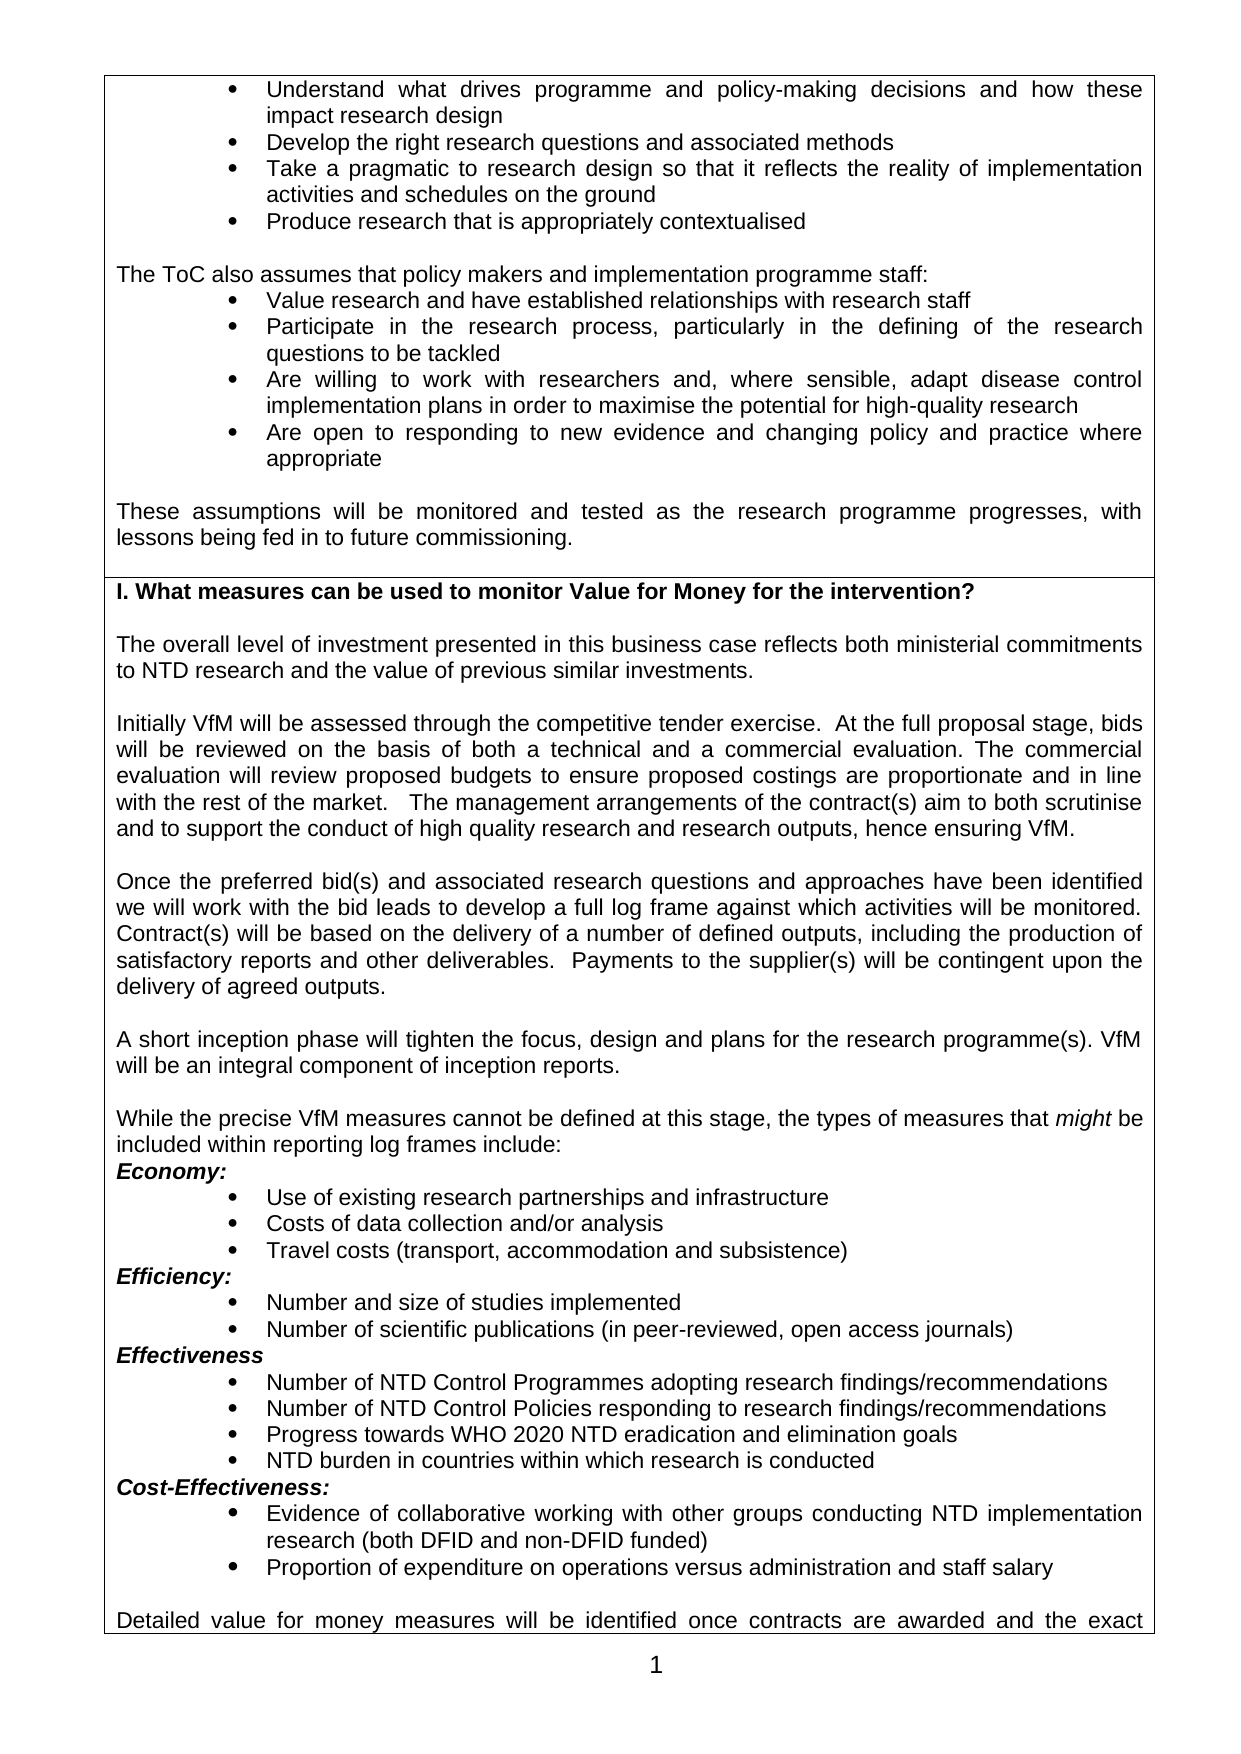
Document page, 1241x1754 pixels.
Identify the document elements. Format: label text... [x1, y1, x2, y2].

table_cell I. What measures can be used to monitor Value for Money for the intervention? The overall level of investment presented in this business case reflects both ministerial commitments to NTD research and the value of previous similar investments. Initially VfM will be assessed through the competitive tender exercise. At the full proposal stage, bids will be reviewed on the basis of both a technical and a commercial evaluation. The commercial evaluation will review proposed budgets to ensure proposed costings are proportionate and in line with the rest of the market. The management arrangements of the contract(s) aim to both scrutinise and to support the conduct of high quality research and research outputs, hence ensuring VfM. Once the preferred bid(s) and associated research questions and approaches have been identified we will work with the bid leads to develop a full log frame against which activities will be monitored. Contract(s) will be based on the delivery of a number of defined outputs, including the production of satisfactory reports and other deliverables. Payments to the supplier(s) will be contingent upon the delivery of agreed outputs. A short inception phase will tighten the focus, design and plans for the research programme(s). VfM will be an integral component of inception reports. While the precise VfM measures cannot be defined at this stage, the types of measures that might be included within reporting log frames include: Economy: Use of existing research partnerships and infrastructure Costs of data collection and/or analysis Travel costs (transport, accommodation and subsistence) Efficiency: Number and size of studies implemented Number of scientific publications (in peer-reviewed, open access journals) Effectiveness Number of NTD Control Programmes adopting research findings/recommendations Number of NTD Control Policies responding to research findings/recommendations Progress towards WHO 2020 NTD eradication and elimination goals NTD burden in countries within which research is conducted Cost-Effectiveness: Evidence of collaborative working with other groups conducting NTD implementation research (both DFID and non-DFID funded) Proportion of expenditure on operations versus administration and staff salary Detailed value for money measures will be identified once contracts are awarded and the exact [105, 578, 1154, 1633]
table_cell H. Theory of Change for Preferred Option This programme of NTD Implementation Research is intended to contribute towards the ultimate impact goal of achieving the WHO 2020 NTD control, elimination and eradication targets through informing improved Integrated NTD Control Programmes on the ground (outcome). The results chain below indicates how this will be achieved. The overall theory of change (ToC) assumes that the production and communication of research evidence, particularly when conducted alongside intervention activities on the ground, ultimately contributes to the reduced burden of neglected tropical diseases through the influence and up-take of new evidence on health policy and disease programming. The ToC is based on four broad assumptions that contribute to the sustained adoption of evidence-based disease control policies and programmes on the ground: Open competition allows the selection of the highest quality bids and maximises the potential relevance and quality of the research conducted within the grant; Policy-makers and programme managers in disease endemic countries (DECs) should be involved in the generation of research priorities and research processes that reflect and accommodate their needs; Research is needed to generate new evidence and inform the most effective delivery of disease control tools and strategies Engagement of disease endemic countries in the research process ensures that new solutions and implementation strategies respond to the health needs of DECS and are put into practice. The ToC assumes that researchers: Will produce high quality research Understand the current state of the evidence base Have a shared interest and established relationship with policy makers and intervention programme staff Understand what drives programme and policy-making decisions and how these impact research design Develop the right research questions and associated methods Take a pragmatic to research design so that it reflects the reality of implementation activities and schedules on the ground Produce research that is appropriately contextualised The ToC also assumes that policy makers and implementation programme staff: Value research and have established relationships with research staff Participate in the research process, particularly in the defining of the research questions to be tackled Are willing to work with researchers and, where sensible, adapt disease control implementation plans in order to maximise the potential for high-quality research Are open to responding to new evidence and changing policy and practice where appropriate These assumptions will be monitored and tested as the research programme progresses, with lessons being fed in to future commissioning. [105, 76, 1154, 577]
